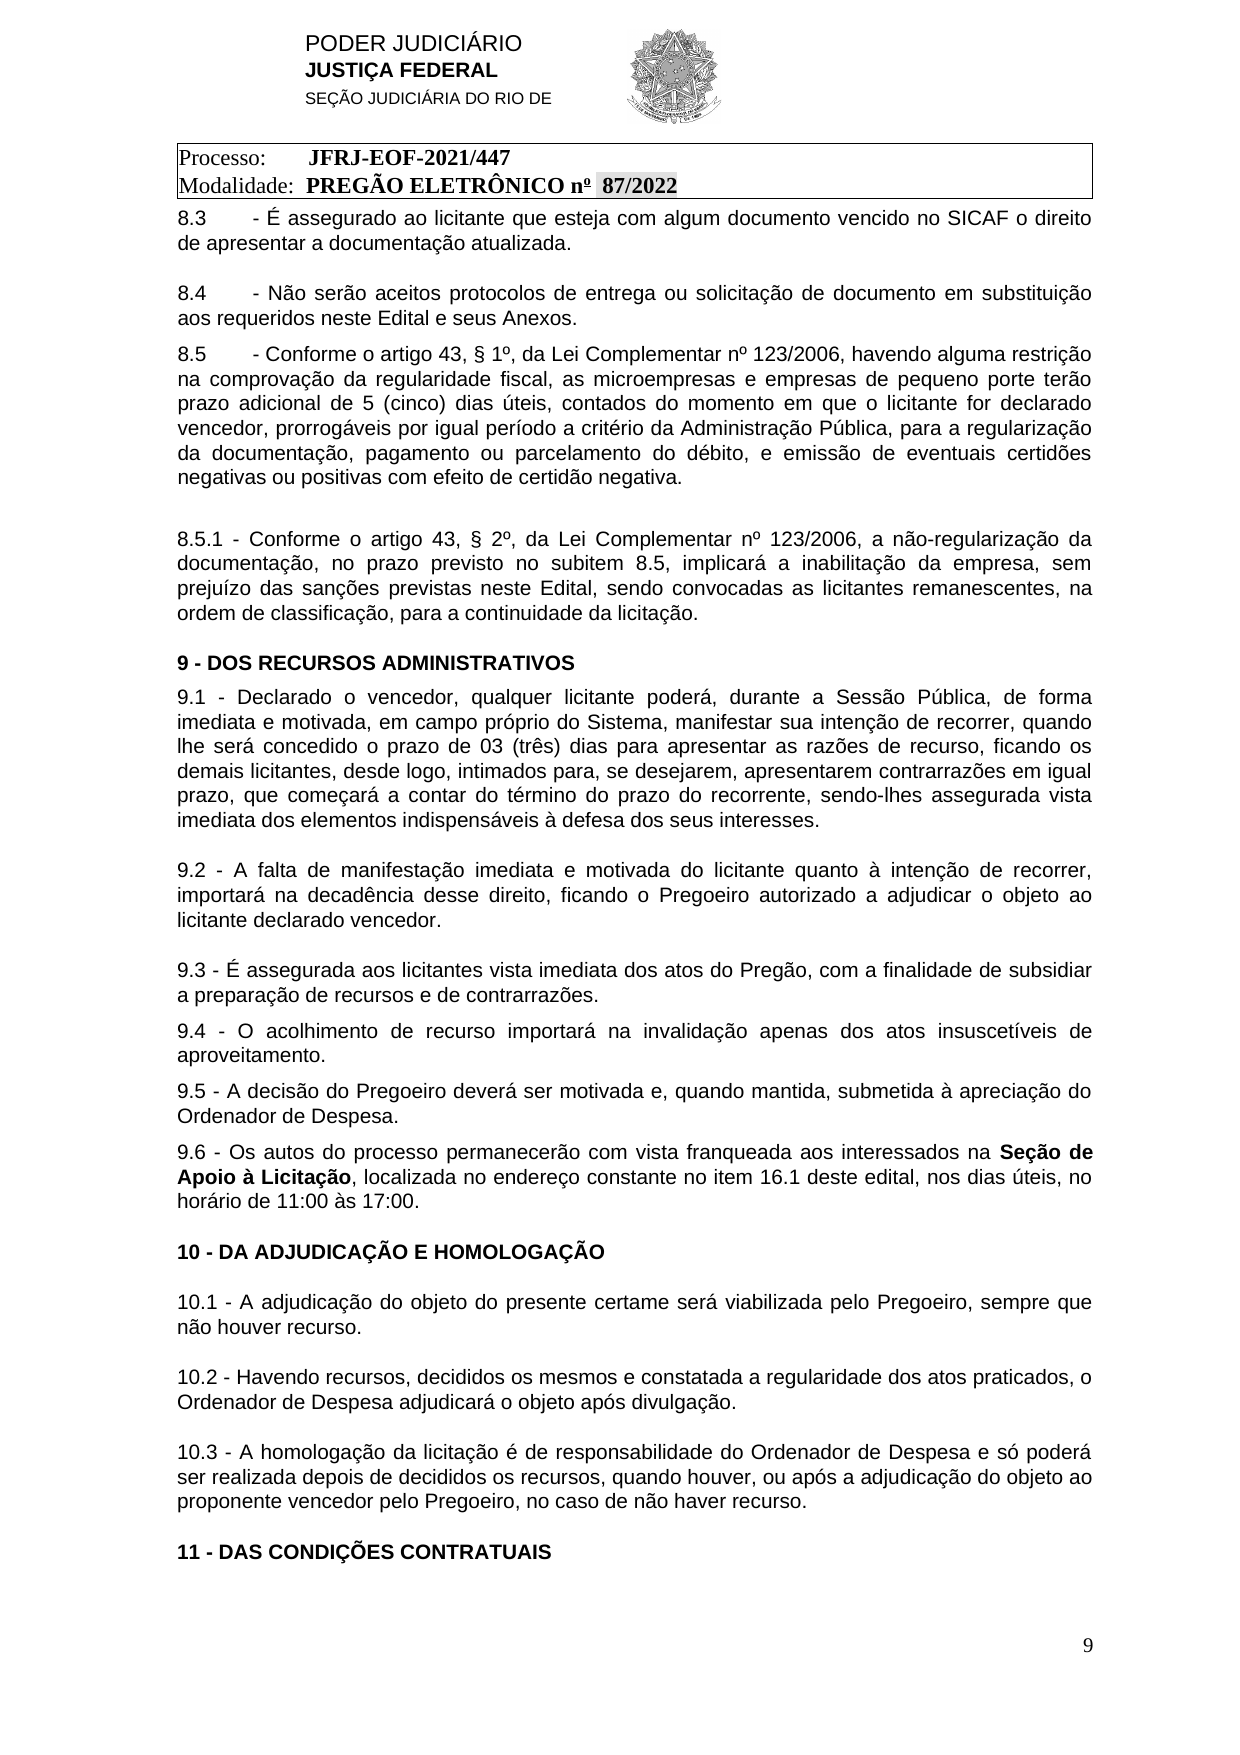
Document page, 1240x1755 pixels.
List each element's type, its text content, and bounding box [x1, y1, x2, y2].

text 10.1 - A adjudicação do objeto do presente certame será viabilizada pelo Pregoeiro, sempre que não houver recurso. [177, 1290, 1093, 1338]
text 9.3 - É assegurada aos licitantes vista imediata dos atos do Pregão, com a finalidade de subsidiar a preparação de recursos e de contrarrazões. [177, 958, 1093, 1006]
text 8.5.1 - Conforme o artigo 43, § 2º, da Lei Complementar nº 123/2006, a não-regularização da documentação, no prazo previsto no subitem 8.5, implicará a inabilitação da empresa, sem prejuízo das sanções previstas neste Edital, sendo convocadas as licitantes remanescentes, na ordem de classificação, para a continuidade da licitação. [177, 527, 1093, 624]
subtitle 11 - DAS CONDIÇÕES CONTRATUAIS [177, 1539, 1093, 1563]
list - É assegurado ao licitante que esteja com algum documento vencido no SICAF o direito de apresentar a documentação atualizada. [177, 206, 1093, 255]
text 10.2 - Havendo recursos, decididos os mesmos e constatada a regularidade dos atos praticados, o Ordenador de Despesa adjudicará o objeto após divulgação. [177, 1365, 1093, 1413]
text 9.1 - Declarado o vencedor, qualquer licitante poderá, durante a Sessão Pública, de forma imediata e motivada, em campo próprio do Sistema, manifestar sua intenção de recorrer, quando lhe será concedido o prazo de 03 (três) dias para apresentar as razões de recurso, ficando os demais licitantes, desde logo, intimados para, se desejarem, apresentarem contrarrazões em igual prazo, que começará a contar do término do prazo do recorrente, sendo-lhes assegurada vista imediata dos elementos indispensáveis à defesa dos seus interesses. [177, 685, 1093, 832]
text 9.4 - O acolhimento de recurso importará na invalidação apenas dos atos insuscetíveis de aproveitamento. [177, 1018, 1093, 1067]
subtitle 10 - DA ADJUDICAÇÃO E HOMOLOGAÇÃO [177, 1239, 1093, 1263]
text 9.2 - A falta de manifestação imediata e motivada do licitante quanto à intenção de recorrer, importará na decadência desse direito, ficando o Pregoeiro autorizado a adjudicar o objeto ao licitante declarado vencedor. [177, 858, 1093, 931]
subtitle 9 - DOS RECURSOS ADMINISTRATIVOS [177, 651, 1093, 675]
text 9.6 - Os autos do processo permanecerão com vista franqueada aos interessados na Seção de Apoio à Licitação, localizada no endereço constante no item 16.1 deste edital, nos dias úteis, no horário de 11:00 às 17:00. [177, 1140, 1093, 1213]
text 9.5 - A decisão do Pregoeiro deverá ser motivada e, quando mantida, submetida à apreciação do Ordenador de Despesa. [177, 1079, 1093, 1128]
text 10.3 - A homologação da licitação é de responsabilidade do Ordenador de Despesa e só poderá ser realizada depois de decididos os recursos, quando houver, ou após a adjudicação do objeto ao proponente vencedor pelo Pregoeiro, no caso de não haver recurso. [177, 1440, 1093, 1513]
list - Conforme o artigo 43, § 1º, da Lei Complementar nº 123/2006, havendo alguma restrição na comprovação da regularidade fiscal, as microempresas e empresas de pequeno porte terão prazo adicional de 5 (cinco) dias úteis, contados do momento em que o licitante for declarado vencedor, prorrogáveis por igual período a critério da Administração Pública, para a regularização da documentação, pagamento ou parcelamento do débito, e emissão de eventuais certidões negativas ou positivas com efeito de certidão negativa. [177, 342, 1093, 489]
list - Não serão aceitos protocolos de entrega ou solicitação de documento em substituição aos requeridos neste Edital e seus Anexos. [177, 281, 1093, 330]
